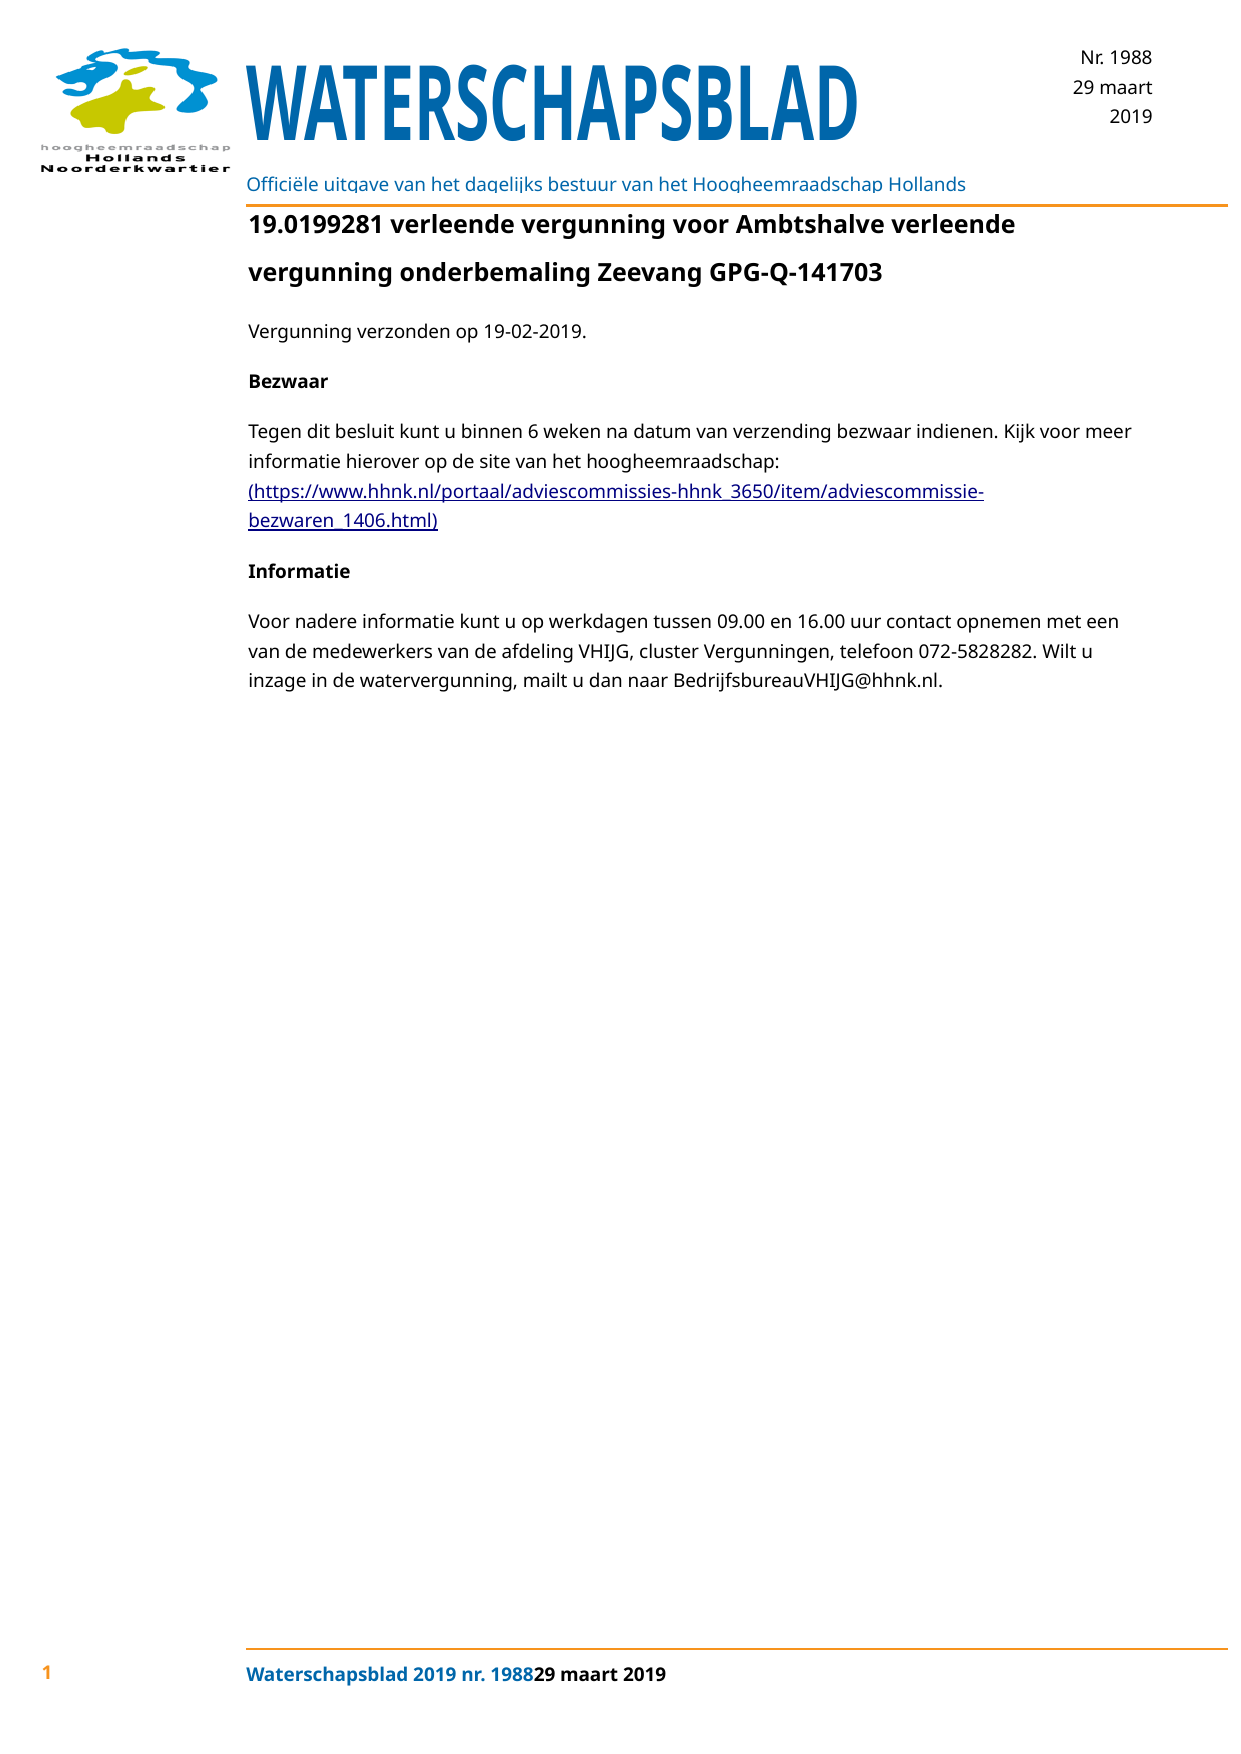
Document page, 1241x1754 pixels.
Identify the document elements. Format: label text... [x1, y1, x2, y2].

text Voor nadere informatie kunt u op werkdagen tussen 09.00 en 16.00 uur contact opnemen met een van de medewerkers van de afdeling VHIJG, cluster Vergunningen, telefoon 072-5828282. Wilt u inzage in de watervergunning, mailt u dan naar BedrijfsbureauVHIJG@hhnk.nl. [248, 608, 1152, 693]
text Tegen dit besluit kunt u binnen 6 weken na datum van verzending bezwaar indienen. Kijk voor meer informatie hierover op de site van het hoogheemraadschap: (https://www.hhnk.nl/portaal/adviescommissies-hhnk_3650/item/adviescommissie-bezwaren_1406.html) [248, 419, 1152, 533]
text 19.0199281 verleende vergunning voor Ambtshalve verleende vergunning onderbemaling Zeevang GPG-Q-141703 [248, 207, 1152, 288]
text Bezwaar [248, 368, 1152, 394]
text Vergunning verzonden op 19-02-2019. [248, 318, 1152, 344]
text Informatie [248, 558, 1152, 584]
picture [41, 47, 231, 172]
